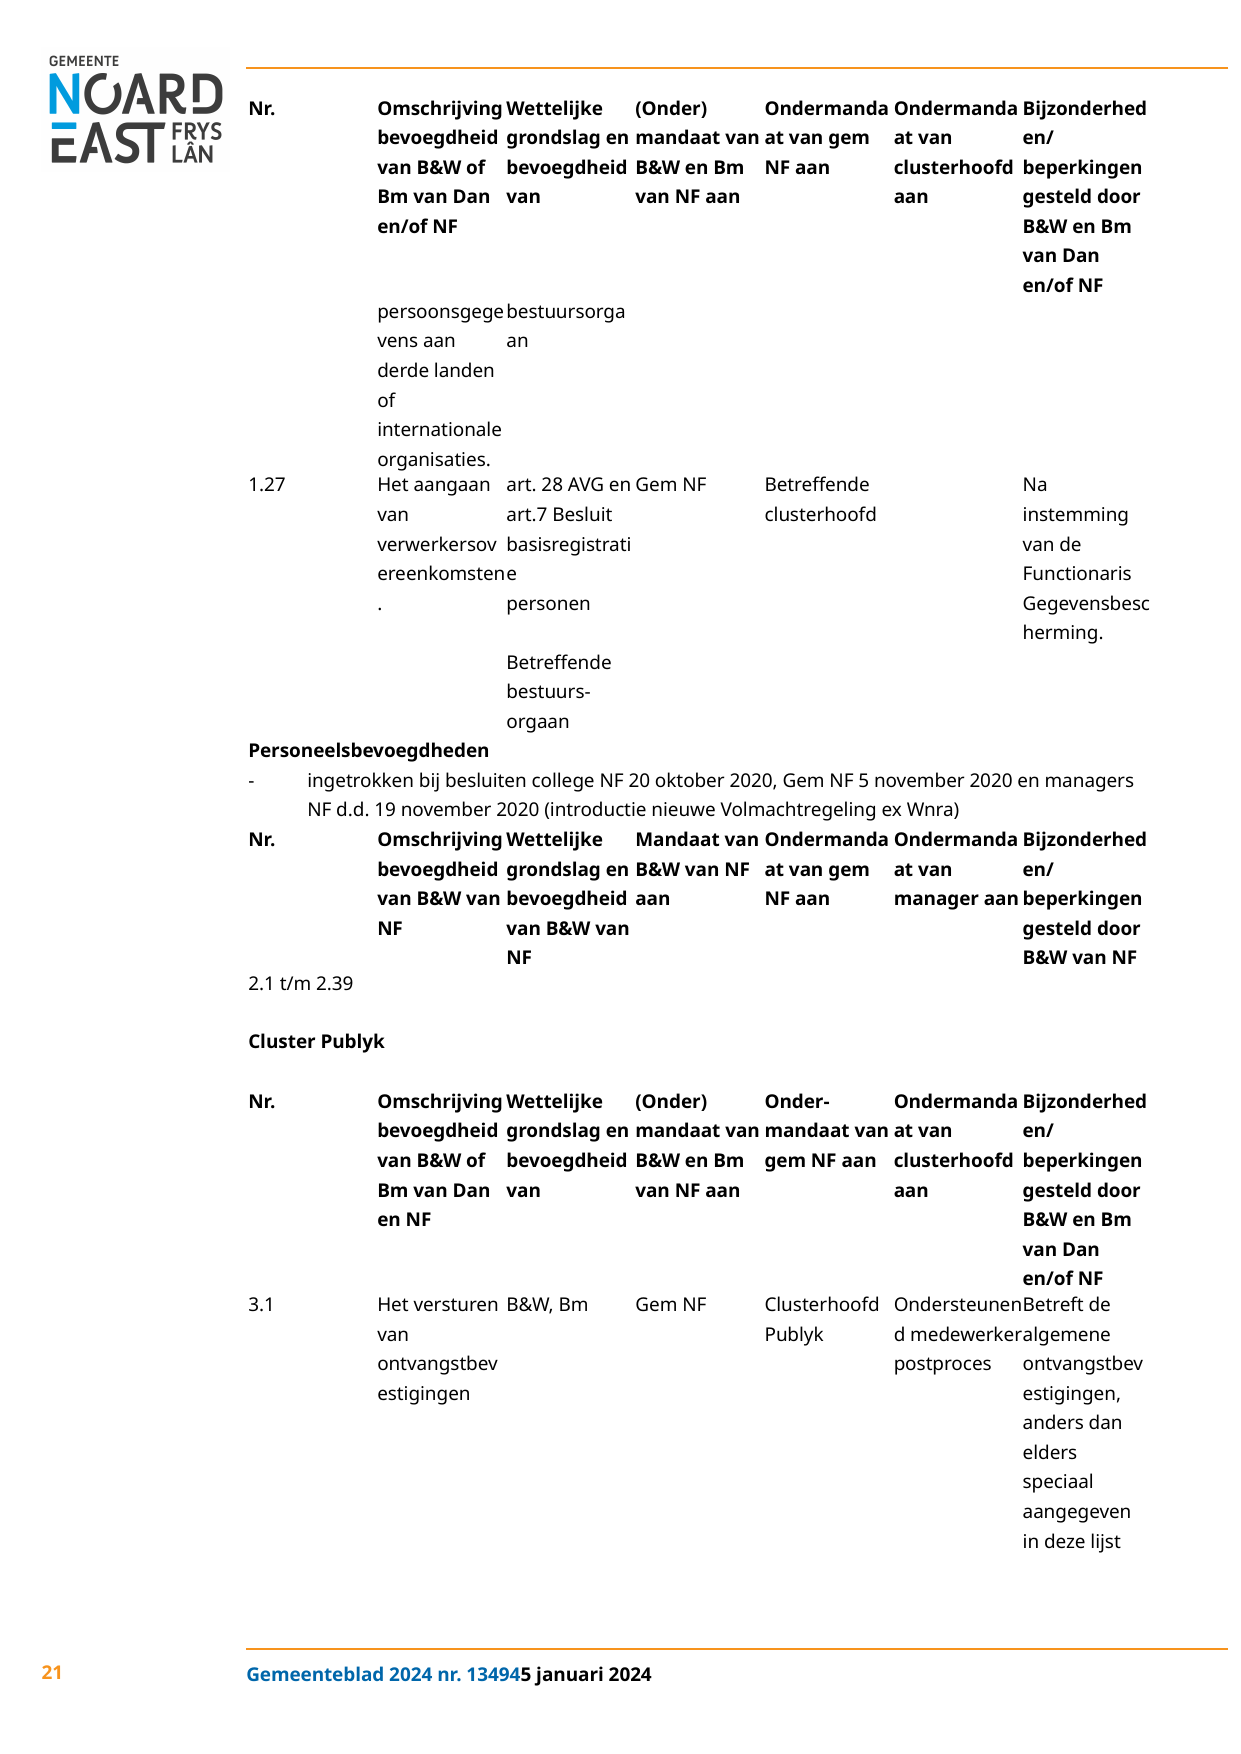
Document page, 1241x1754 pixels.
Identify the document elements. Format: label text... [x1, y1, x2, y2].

table_header Ondermandaat van clusterhoofd aan [894, 1088, 1022, 1291]
list ingetrokken bij besluiten college NF 20 oktober 2020, Gem NF 5 november 2020 en managers NF d.d. 19 november 2020 (introductie nieuwe Volmachtregeling ex Wnra) [248, 767, 1152, 822]
table_cell Gem NF [635, 1291, 764, 1554]
table_cell Na instemming van de Functionaris Gegevensbescherming. [1023, 472, 1152, 734]
text Personeelsbevoegdheden [248, 737, 1152, 763]
table_cell [764, 970, 893, 996]
table_cell [1023, 970, 1152, 996]
table_cell Ondersteunend medewerker postproces [894, 1291, 1022, 1554]
table_header Wettelijke grondslag en bevoegdheid van [506, 1088, 635, 1291]
table_header (Onder) mandaat van B&W en Bm van NF aan [635, 95, 764, 298]
table_header Wettelijke grondslag en bevoegdheid van B&W van NF [506, 826, 635, 970]
table_cell Betreffende clusterhoofd [764, 472, 893, 734]
table_cell [894, 472, 1022, 734]
table_header Omschrijving bevoegdheid van B&W of Bm van Dan en/of NF [377, 95, 506, 298]
table_cell 2.1 t/m 2.39 [248, 970, 377, 996]
table_header Bijzonderheden/beperkingen gesteld door B&W en Bm van Dan en/of NF [1023, 1088, 1152, 1291]
text Cluster Publyk [248, 1029, 1152, 1054]
table_cell Het versturen van ontvangstbevestigingen [377, 1291, 506, 1554]
table_cell [635, 970, 764, 996]
table_header Nr. [248, 1088, 377, 1291]
table_cell [377, 970, 506, 996]
table_header Omschrijving bevoegdheid van B&W of Bm van Dan en NF [377, 1088, 506, 1291]
table_header Omschrijving bevoegdheid van B&W van NF [377, 826, 506, 970]
table_header Ondermandaat van manager aan [894, 826, 1022, 970]
table_header Mandaat van B&W van NF aan [635, 826, 764, 970]
table_cell art. 28 AVG en art.7 Besluit basisregistratie personen Betreffende bestuurs-orgaan [506, 472, 635, 734]
table_cell [506, 970, 635, 996]
table_header Nr. [248, 826, 377, 970]
table_cell Clusterhoofd Publyk [764, 1291, 893, 1554]
table_cell [894, 298, 1022, 472]
table_cell Betreft de algemene ontvangstbevestigingen, anders dan elders speciaal aangegeven in deze lijst [1023, 1291, 1152, 1554]
table_cell persoonsgegevens aan derde landen of internationale organisaties. [377, 298, 506, 472]
table_header Ondermandaat van gem NF aan [764, 826, 893, 970]
table_cell [248, 298, 377, 472]
table_cell Gem NF [635, 472, 764, 734]
table_header Bijzonderheden/beperkingen gesteld door B&W van NF [1023, 826, 1152, 970]
table_header Onder- mandaat van gem NF aan [764, 1088, 893, 1291]
table_header Bijzonderheden/beperkingen gesteld door B&W en Bm van Dan en/of NF [1023, 95, 1152, 298]
table_header (Onder) mandaat van B&W en Bm van NF aan [635, 1088, 764, 1291]
table_header Ondermandaat van gem NF aan [764, 95, 893, 298]
table_header Ondermandaat van clusterhoofd aan [894, 95, 1022, 298]
table_cell B&W, Bm [506, 1291, 635, 1554]
table_header Wettelijke grondslag en bevoegdheid van [506, 95, 635, 298]
table_cell [764, 298, 893, 472]
table_cell Het aangaan van verwerkersovereenkomsten. [377, 472, 506, 734]
table_cell bestuursorgaan [506, 298, 635, 472]
table_cell [635, 298, 764, 472]
table_cell 1.27 [248, 472, 377, 734]
picture [41, 47, 231, 172]
table_header Nr. [248, 95, 377, 298]
table_cell [1023, 298, 1152, 472]
table_cell [894, 970, 1022, 996]
table_cell 3.1 [248, 1291, 377, 1554]
